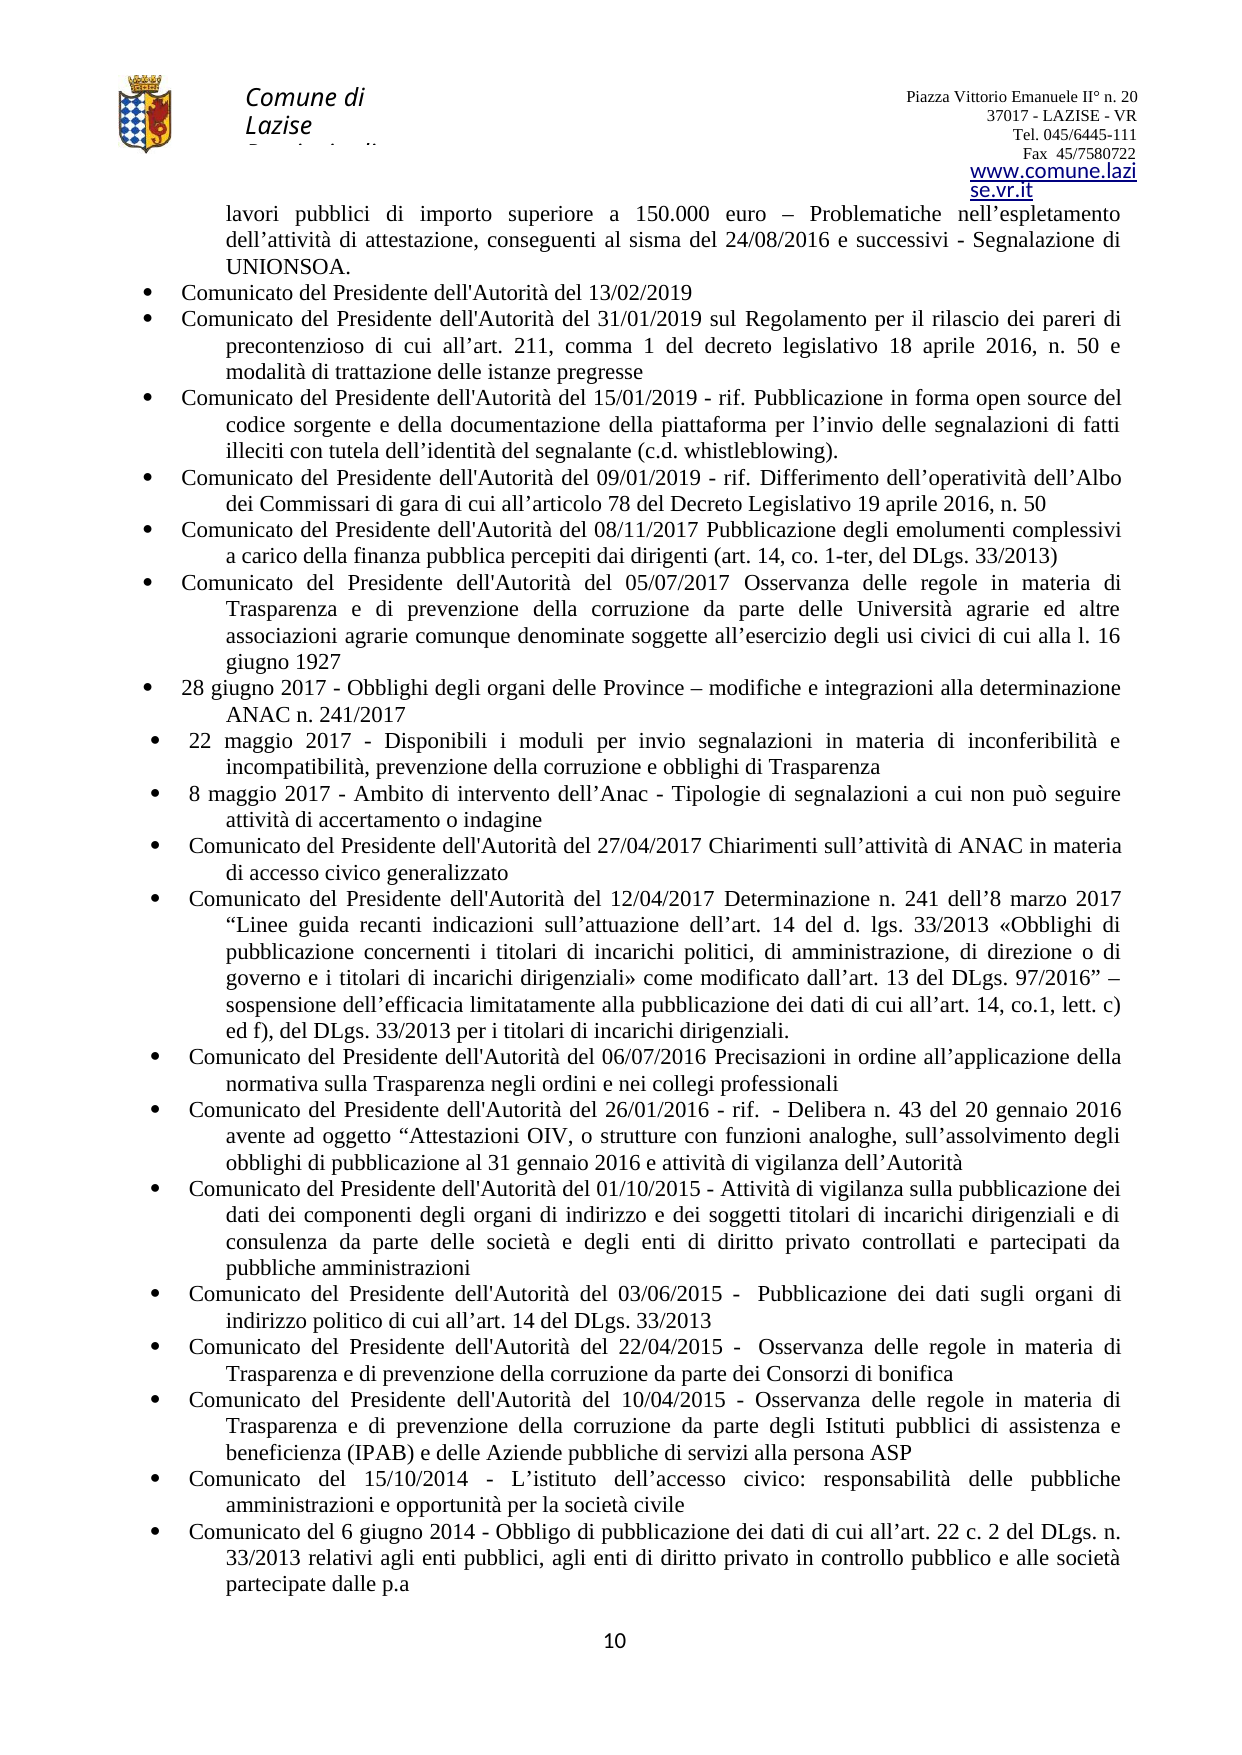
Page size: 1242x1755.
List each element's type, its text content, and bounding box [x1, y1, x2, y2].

list Comunicato del Presidente dell'Autorità del 27/04/2017 Chiarimenti sull’attività di ANAC in materia di accesso civico generalizzato [151, 832, 1122, 885]
list Comunicato del Presidente dell'Autorità del 22/04/2015 - Osservanza delle regole in materia di Trasparenza e di prevenzione della corruzione da parte dei Consorzi di bonifica [151, 1333, 1122, 1386]
list Comunicato del Presidente dell'Autorità del 03/06/2015 - Pubblicazione dei dati sugli organi di indirizzo politico di cui all’art. 14 del DLgs. 33/2013 [151, 1281, 1122, 1333]
list 28 giugno 2017 - Obblighi degli organi delle Province – modifiche e integrazioni alla determinazione ANAC n. 241/2017 [144, 674, 1122, 727]
list Comunicato del 15/10/2014 - L’istituto dell’accesso civico: responsabilità delle pubbliche amministrazioni e opportunità per la società civile [151, 1465, 1122, 1518]
list Comunicato del 6 giugno 2014 - Obbligo di pubblicazione dei dati di cui all’art. 22 c. 2 del DLgs. n. 33/2013 relativi agli enti pubblici, agli enti di diritto privato in controllo pubblico e alle società partecipate dalle p.a [151, 1518, 1122, 1597]
list 8 maggio 2017 - Ambito di intervento dell’Anac - Tipologie di segnalazioni a cui non può seguire attività di accertamento o indagine [151, 780, 1122, 832]
list Comunicato del Presidente dell'Autorità del 27/02/2019 sulla Qualificazione per l’esecuzione di lavori pubblici di importo superiore a 150.000 euro – Problematiche nell’espletamento dell’attività di attestazione, conseguenti al sisma del 24/08/2016 e successivi - Segnalazione di UNIONSOA. [144, 200, 1122, 279]
list Comunicato del Presidente dell'Autorità del 06/07/2016 Precisazioni in ordine all’applicazione della normativa sulla Trasparenza negli ordini e nei collegi professionali [151, 1043, 1122, 1096]
list Comunicato del Presidente dell'Autorità del 05/07/2017 Osservanza delle regole in materia di Trasparenza e di prevenzione della corruzione da parte delle Università agrarie ed altre associazioni agrarie comunque denominate soggette all’esercizio degli usi civici di cui alla l. 16 giugno 1927 [144, 569, 1122, 674]
list 22 maggio 2017 - Disponibili i moduli per invio segnalazioni in materia di inconferibilità e incompatibilità, prevenzione della corruzione e obblighi di Trasparenza [151, 727, 1122, 780]
list Comunicato del Presidente dell'Autorità del 31/01/2019 sul Regolamento per il rilascio dei pareri di precontenzioso di cui all’art. 211, comma 1 del decreto legislativo 18 aprile 2016, n. 50 e modalità di trattazione delle istanze pregresse [144, 305, 1122, 384]
list Comunicato del Presidente dell'Autorità del 09/01/2019 - rif. Differimento dell’operatività dell’Albo dei Commissari di gara di cui all’articolo 78 del Decreto Legislativo 19 aprile 2016, n. 50 [144, 463, 1122, 516]
list Comunicato del Presidente dell'Autorità del 12/04/2017 Determinazione n. 241 dell’8 marzo 2017 “Linee guida recanti indicazioni sull’attuazione dell’art. 14 del d. lgs. 33/2013 «Obblighi di pubblicazione concernenti i titolari di incarichi politici, di amministrazione, di direzione o di governo e i titolari di incarichi dirigenziali» come modificato dall’art. 13 del DLgs. 97/2016” – sospensione dell’efficacia limitatamente alla pubblicazione dei dati di cui all’art. 14, co.1, lett. c) ed f), del DLgs. 33/2013 per i titolari di incarichi dirigenziali. [151, 885, 1122, 1043]
list Comunicato del Presidente dell'Autorità del 15/01/2019 - rif. Pubblicazione in forma open source del codice sorgente e della documentazione della piattaforma per l’invio delle segnalazioni di fatti illeciti con tutela dell’identità del segnalante (c.d. whistleblowing). [144, 384, 1122, 463]
list Comunicato del Presidente dell'Autorità del 26/01/2016 - rif. - Delibera n. 43 del 20 gennaio 2016 avente ad oggetto “Attestazioni OIV, o strutture con funzioni analoghe, sull’assolvimento degli obblighi di pubblicazione al 31 gennaio 2016 e attività di vigilanza dell’Autorità [151, 1096, 1122, 1175]
list Comunicato del Presidente dell'Autorità del 01/10/2015 - Attività di vigilanza sulla pubblicazione dei dati dei componenti degli organi di indirizzo e dei soggetti titolari di incarichi dirigenziali e di consulenza da parte delle società e degli enti di diritto privato controllati e partecipati da pubbliche amministrazioni [151, 1175, 1122, 1281]
list Comunicato del Presidente dell'Autorità del 08/11/2017 Pubblicazione degli emolumenti complessivi a carico della finanza pubblica percepiti dai dirigenti (art. 14, co. 1-ter, del DLgs. 33/2013) [144, 516, 1122, 569]
list Comunicato del Presidente dell'Autorità del 13/02/2019 [144, 279, 1122, 305]
list Comunicato del Presidente dell'Autorità del 10/04/2015 - Osservanza delle regole in materia di Trasparenza e di prevenzione della corruzione da parte degli Istituti pubblici di assistenza e beneficienza (IPAB) e delle Aziende pubbliche di servizi alla persona ASP [151, 1386, 1122, 1465]
